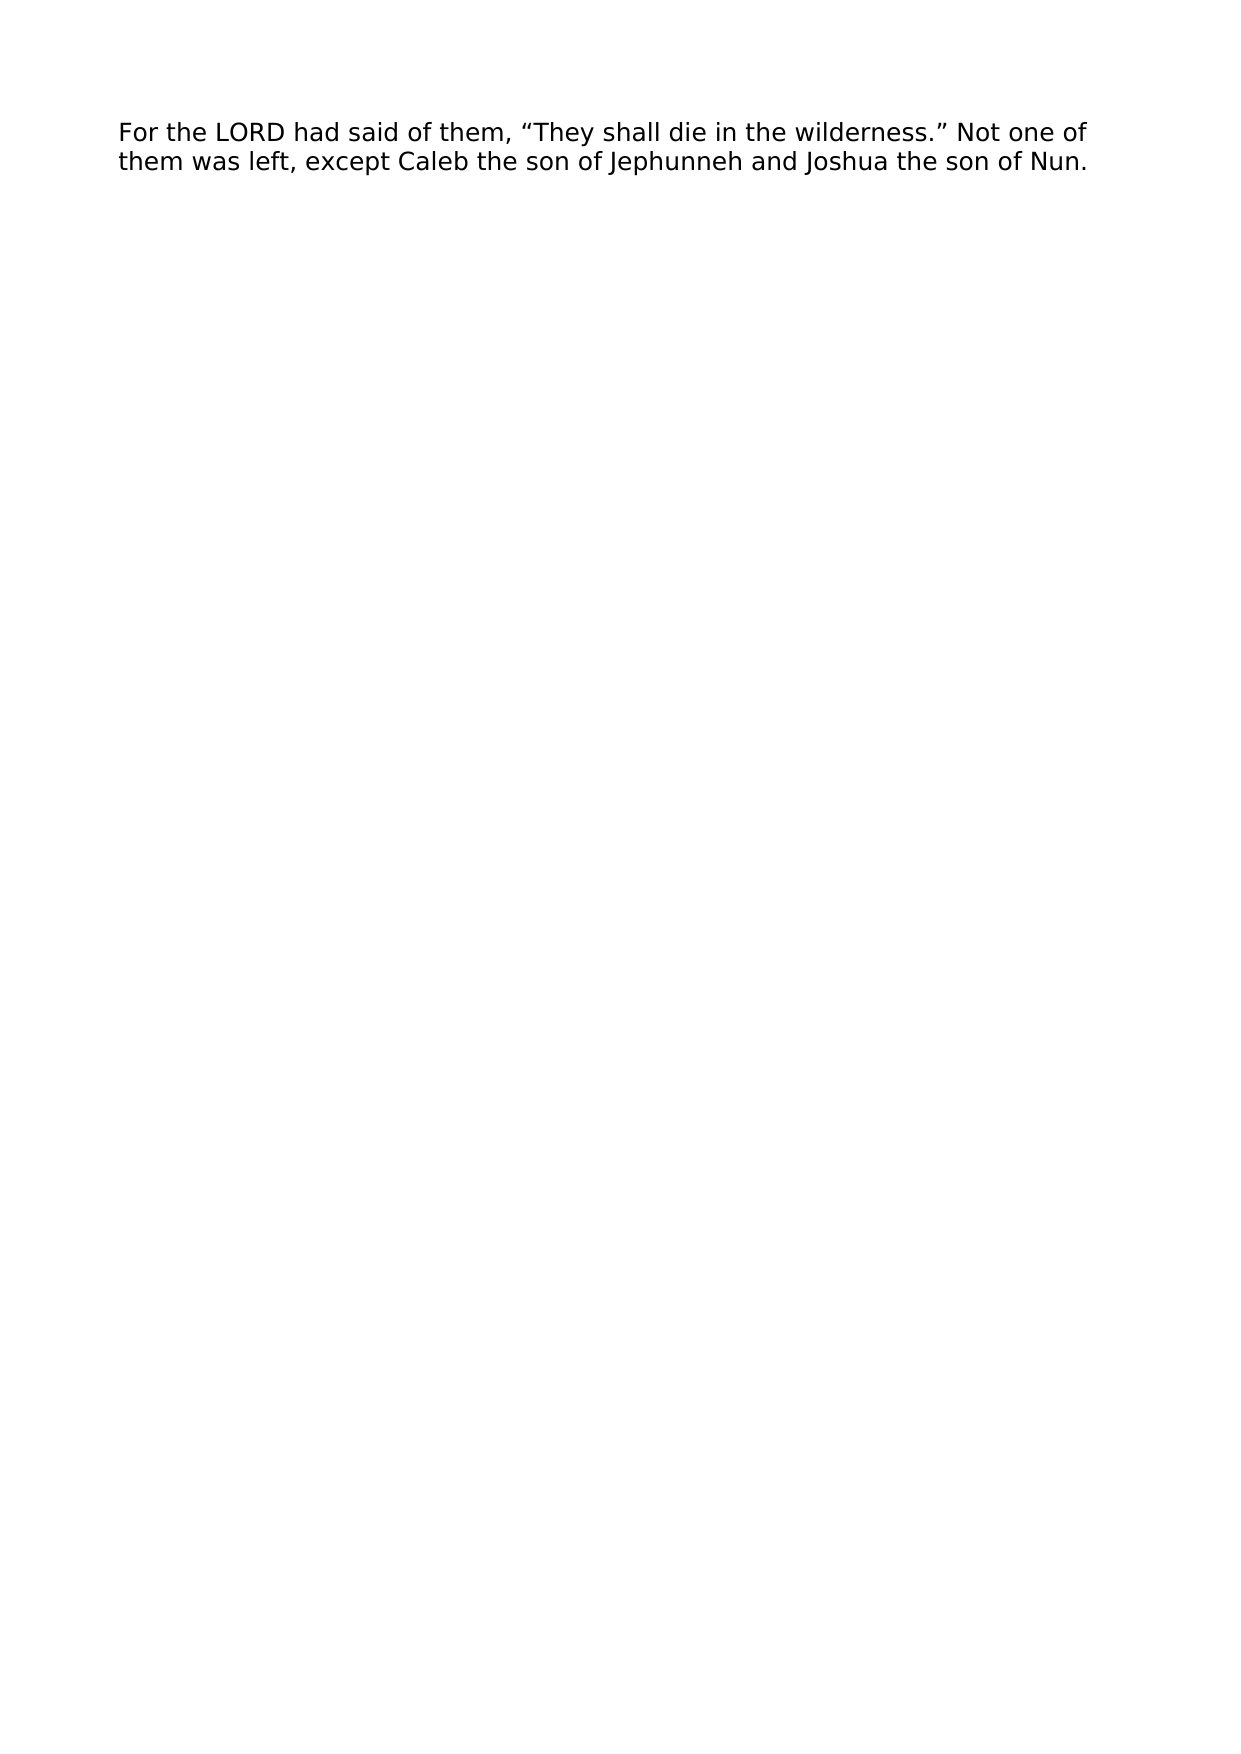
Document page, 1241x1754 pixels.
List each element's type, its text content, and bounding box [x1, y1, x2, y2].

text For the LORD had said of them, “They shall die in the wilderness.” Not one of them was left, except Caleb the son of Jephunneh and Joshua the son of Nun. [118, 118, 1122, 176]
